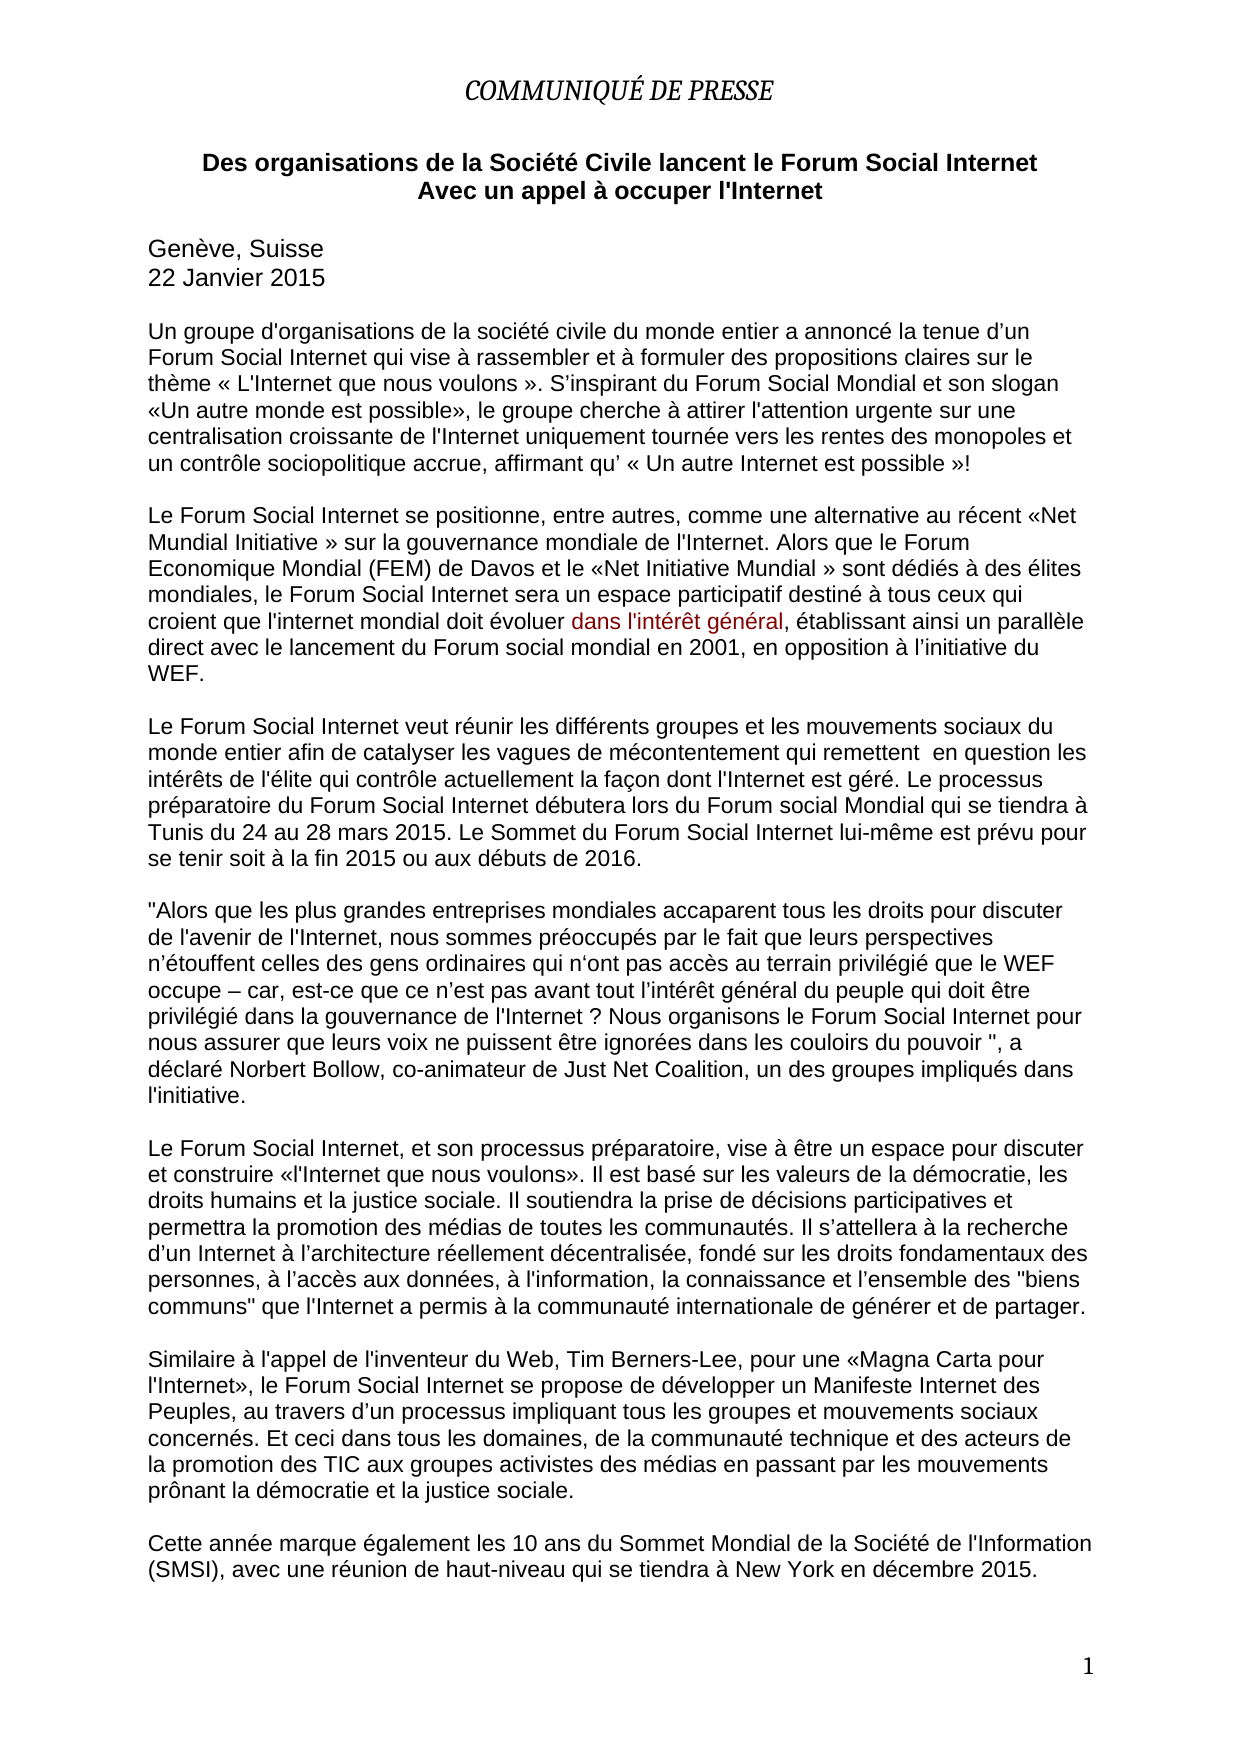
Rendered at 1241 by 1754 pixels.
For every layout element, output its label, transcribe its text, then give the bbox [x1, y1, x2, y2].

text Avec un appel à occuper l'Internet [148, 176, 1093, 205]
text Cette année marque également les 10 ans du Sommet Mondial de la Société de l'Information (SMSI), avec une réunion de haut-niveau qui se tiendra à New York en décembre 2015. [148, 1530, 1093, 1583]
text Genève, Suisse [148, 234, 1093, 263]
text Le Forum Social Internet veut réunir les différents groupes et les mouvements sociaux du monde entier afin de catalyser les vagues de mécontentement qui remettent en question les intérêts de l'élite qui contrôle actuellement la façon dont l'Internet est géré. Le processus préparatoire du Forum Social Internet débutera lors du Forum social Mondial qui se tiendra à Tunis du 24 au 28 mars 2015. Le Sommet du Forum Social Internet lui-même est prévu pour se tenir soit à la fin 2015 ou aux débuts de 2016. [148, 713, 1093, 871]
text "Alors que les plus grandes entreprises mondiales accaparent tous les droits pour discuter de l'avenir de l'Internet, nous sommes préoccupés par le fait que leurs perspectives n’étouffent celles des gens ordinaires qui n‘ont pas accès au terrain privilégié que le WEF occupe – car, est-ce que ce n’est pas avant tout l’intérêt général du peuple qui doit être privilégié dans la gouvernance de l'Internet ? Nous organisons le Forum Social Internet pour nous assurer que leurs voix ne puissent être ignorées dans les couloirs du pouvoir ", a déclaré Norbert Bollow, co-animateur de Just Net Coalition, un des groupes impliqués dans l'initiative. [148, 897, 1093, 1108]
text Similaire à l'appel de l'inventeur du Web, Tim Berners-Lee, pour une «Magna Carta pour l'Internet», le Forum Social Internet se propose de développer un Manifeste Internet des Peuples, au travers d’un processus impliquant tous les groupes et mouvements sociaux concernés. Et ceci dans tous les domaines, de la communauté technique et des acteurs de la promotion des TIC aux groupes activistes des médias en passant par les mouvements prônant la démocratie et la justice sociale. [148, 1346, 1093, 1504]
text 22 Janvier 2015 [148, 263, 1093, 291]
text Un groupe d'organisations de la société civile du monde entier a annoncé la tenue d’un Forum Social Internet qui vise à rassembler et à formuler des propositions claires sur le thème « L'Internet que nous voulons ». S’inspirant du Forum Social Mondial et son slogan «Un autre monde est possible», le groupe cherche à attirer l'attention urgente sur une centralisation croissante de l'Internet uniquement tournée vers les rentes des monopoles et un contrôle sociopolitique accrue, affirmant qu’ « Un autre Internet est possible »! [148, 318, 1093, 476]
text Des organisations de la Société Civile lancent le Forum Social Internet [148, 148, 1093, 176]
text Le Forum Social Internet se positionne, entre autres, comme une alternative au récent «Net Mundial Initiative » sur la gouvernance mondiale de l'Internet. Alors que le Forum Economique Mondial (FEM) de Davos et le «Net Initiative Mundial » sont dédiés à des élites mondiales, le Forum Social Internet sera un espace participatif destiné à tous ceux qui croient que l'internet mondial doit évoluer dans l'intérêt général, établissant ainsi un parallèle direct avec le lancement du Forum social mondial en 2001, en opposition à l’initiative du WEF. [148, 502, 1093, 687]
text Le Forum Social Internet, et son processus préparatoire, vise à être un espace pour discuter et construire «l'Internet que nous voulons». Il est basé sur les valeurs de la démocratie, les droits humains et la justice sociale. Il soutiendra la prise de décisions participatives et permettra la promotion des médias de toutes les communautés. Il s’attellera à la recherche d’un Internet à l’architecture réellement décentralisée, fondé sur les droits fondamentaux des personnes, à l’accès aux données, à l'information, la connaissance et l’ensemble des "biens communs" que l'Internet a permis à la communauté internationale de générer et de partager. [148, 1135, 1093, 1319]
